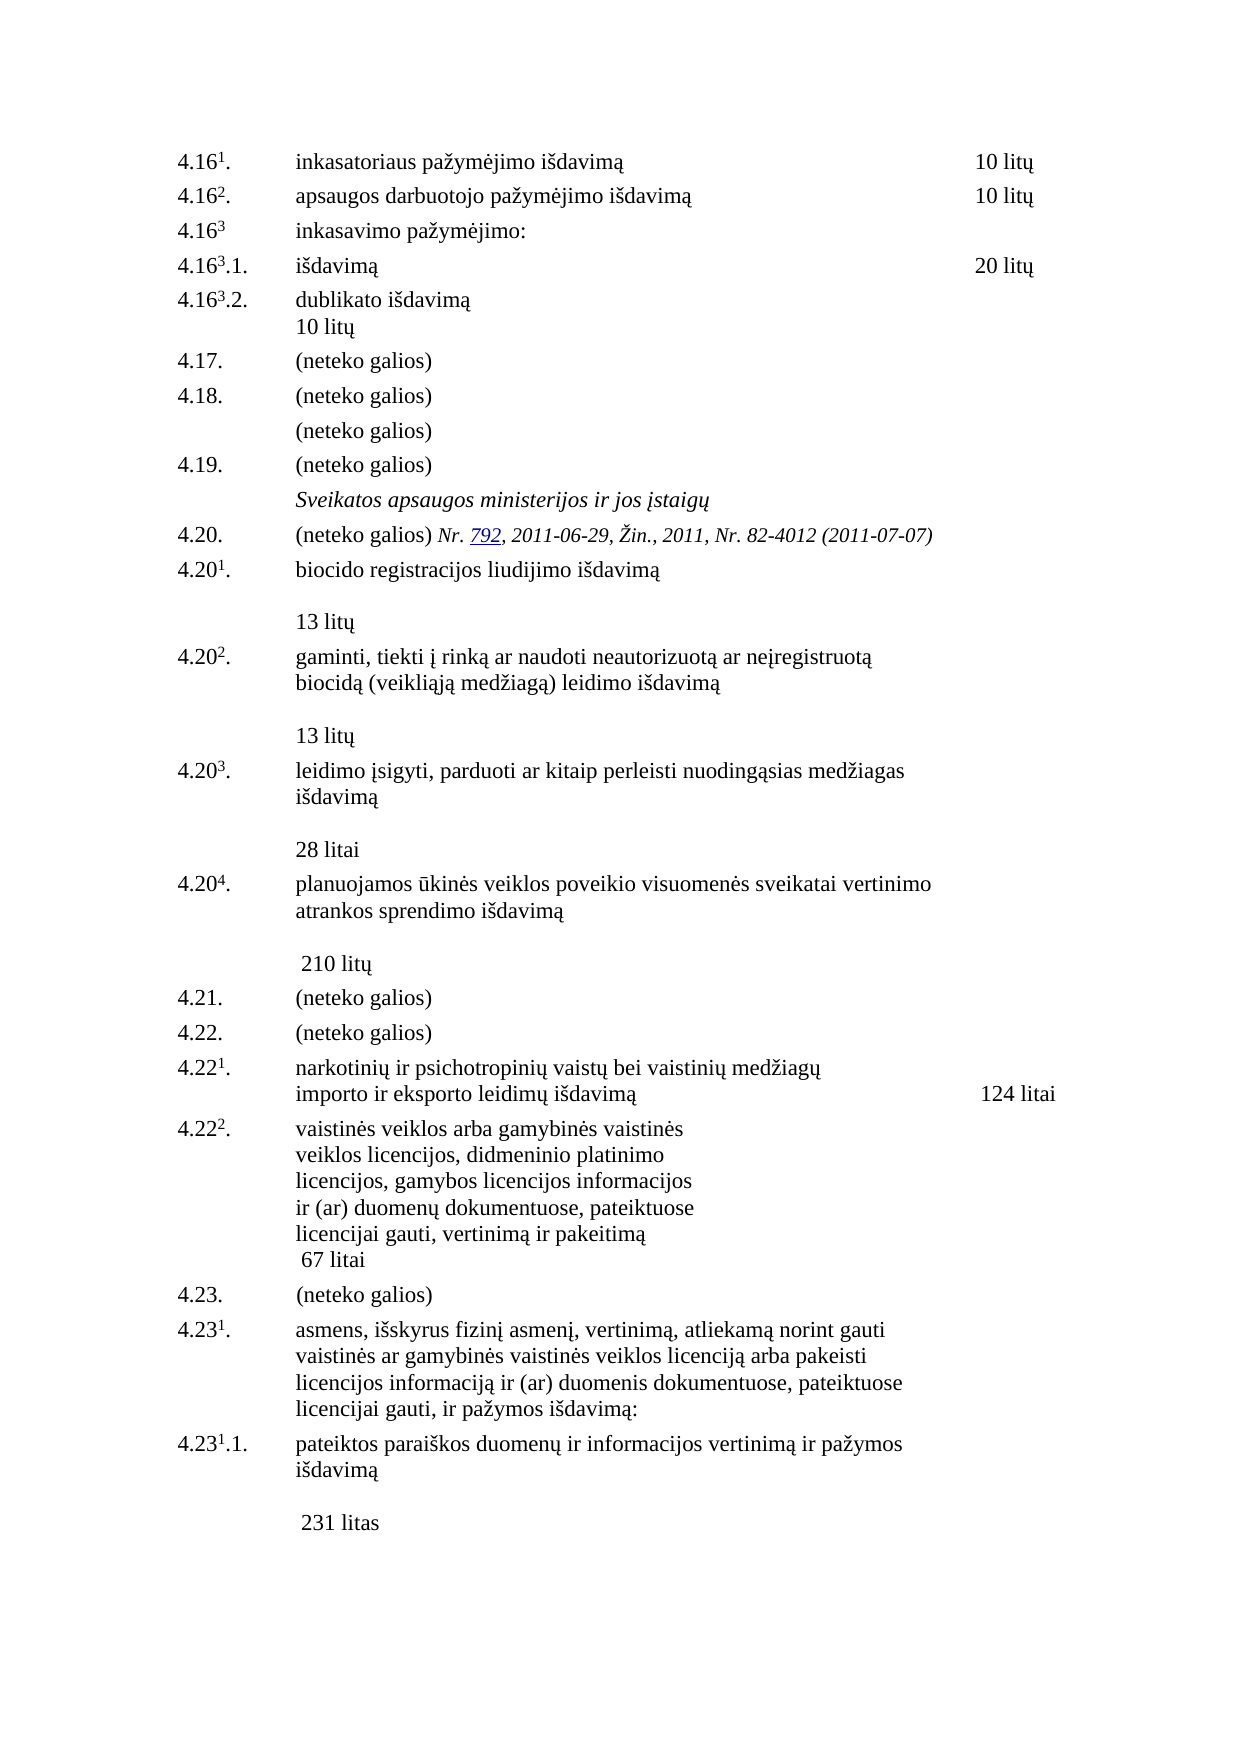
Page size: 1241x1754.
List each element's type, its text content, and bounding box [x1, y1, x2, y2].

text veiklos licencijos, didmeninio platinimo [177, 1141, 1122, 1167]
text ir (ar) duomenų dokumentuose, pateiktuose [177, 1194, 1122, 1220]
text licencijai gauti, vertinimą ir pakeitimą 67 litai [177, 1220, 945, 1273]
text 4.19. (neteko galios) [177, 452, 945, 478]
text 4.222. vaistinės veiklos arba gamybinės vaistinės [177, 1115, 1122, 1141]
text 4.204. planuojamos ūkinės veiklos poveikio visuomenės sveikatai vertinimo atrankos sprendimo išdavimą 210 litų [177, 871, 945, 976]
list (neteko galios) [177, 1281, 945, 1307]
text 4.17. (neteko galios) [177, 347, 945, 374]
text licencijos, gamybos licencijos informacijos [177, 1167, 1122, 1194]
text 4.201. biocido registracijos liudijimo išdavimą 13 litų [177, 556, 945, 635]
text 4.21. (neteko galios) [177, 984, 945, 1011]
text 4.202. gaminti, tiekti į rinką ar naudoti neautorizuotą ar neįregistruotą biocidą (veikliąją medžiagą) leidimo išdavimą 13 litų [177, 643, 945, 748]
text 4.20. (neteko galios) Nr. 792, 2011-06-29, Žin., 2011, Nr. 82-4012 (2011-07-07) [177, 521, 945, 547]
text 4.203. leidimo įsigyti, parduoti ar kitaip perleisti nuodingąsias medžiagas išdavimą 28 litai [177, 757, 945, 862]
text 4.231.1. pateiktos paraiškos duomenų ir informacijos vertinimą ir pažymos išdavimą 231 litas [177, 1429, 930, 1535]
text Sveikatos apsaugos ministerijos ir jos įstaigų [177, 486, 945, 513]
text 4.22. (neteko galios) [177, 1019, 945, 1045]
text (neteko galios) [177, 417, 945, 443]
text 4.163.2. dublikato išdavimą 10 litų [177, 286, 945, 339]
text 4.231. asmens, išskyrus fizinį asmenį, vertinimą, atliekamą norint gauti vaistinės ar gamybinės vaistinės veiklos licenciją arba pakeisti licencijos informaciją ir (ar) duomenis dokumentuose, pateiktuose licencijai gauti, ir pažymos išdavimą: [177, 1316, 930, 1421]
text 4.162. apsaugos darbuotojo pažymėjimo išdavimą 10 litų [177, 182, 1122, 209]
text 4.163.1. išdavimą 20 litų [177, 252, 1122, 278]
text 4.221. narkotinių ir psichotropinių vaistų bei vaistinių medžiagų importo ir eksporto leidimų išdavimą 124 litai [177, 1054, 1122, 1106]
text 4.18. (neteko galios) [177, 382, 945, 408]
text 4.161. inkasatoriaus pažymėjimo išdavimą 10 litų [177, 148, 1122, 174]
text 4.163 inkasavimo pažymėjimo: [177, 217, 1122, 243]
